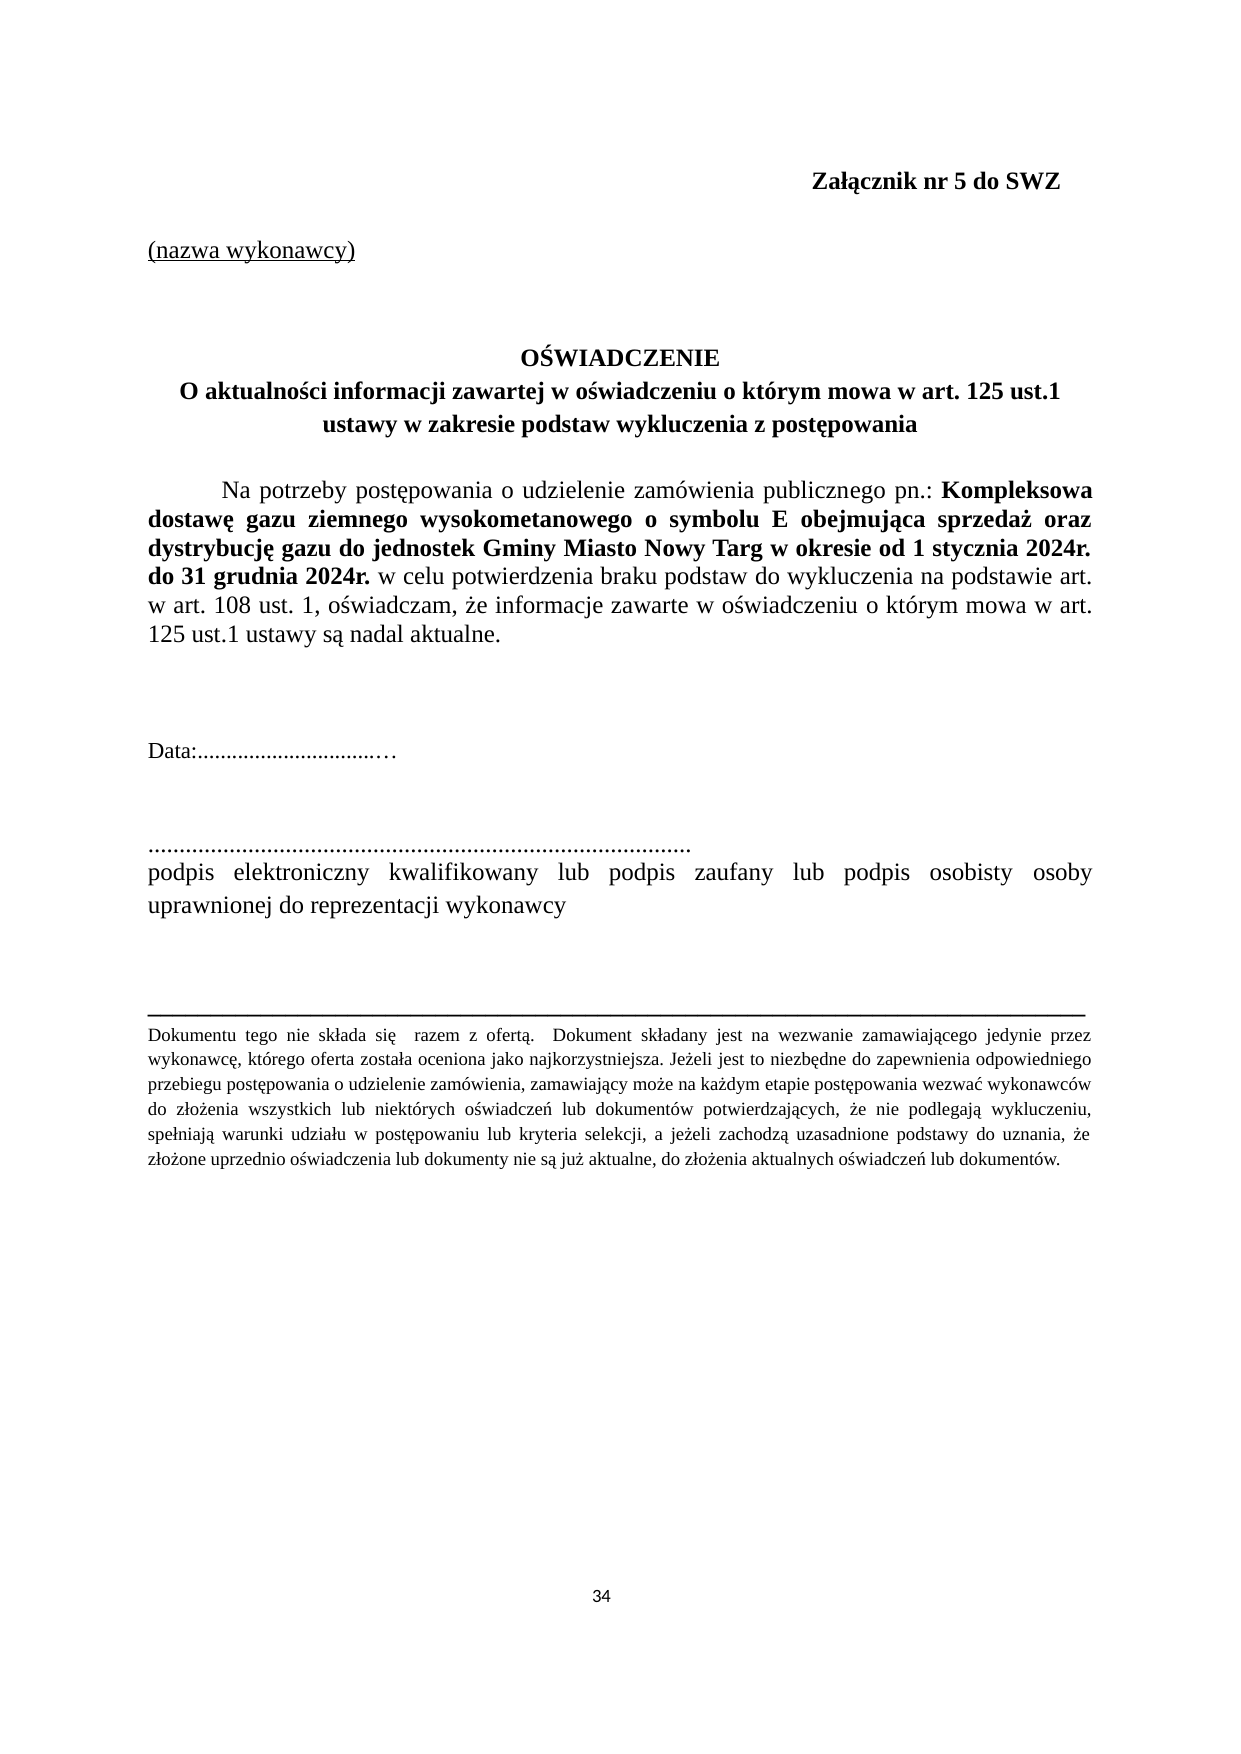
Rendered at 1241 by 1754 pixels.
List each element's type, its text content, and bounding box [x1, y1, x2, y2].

text (nazwa wykonawcy) [148, 235, 1093, 263]
subtitle Na potrzeby postępowania o udzielenie zamówienia publicznego pn.: Kompleksowa dostawę gazu ziemnego wysokometanowego o symbolu E obejmująca sprzedaż oraz dystrybucję gazu do jednostek Gminy Miasto Nowy Targ w okresie od 1 stycznia 2024r. do 31 grudnia 2024r. w celu potwierdzenia braku podstaw do wykluczenia na podstawie art. w art. 108 ust. 1, oświadczam, że informacje zawarte w oświadczeniu o którym mowa w art. 125 ust.1 ustawy są nadal aktualne. [148, 475, 1093, 648]
text podpis elektroniczny kwalifikowany lub podpis zaufany lub podpis osobisty osoby uprawnionej do reprezentacji wykonawcy [148, 857, 1093, 919]
text ....................................................................................... [148, 829, 1093, 857]
subtitle OŚWIADCZENIE [148, 343, 1093, 372]
subtitle O aktualności informacji zawartej w oświadczeniu o którym mowa w art. 125 ust.1 ustawy w zakresie podstaw wykluczenia z postępowania [148, 376, 1093, 438]
text Załącznik nr 5 do SWZ [148, 166, 1093, 195]
text ___________________________________________________________________________ [148, 991, 1093, 1019]
subtitle Data:...............................… [148, 737, 1093, 764]
text Dokumentu tego nie składa się razem z ofertą. Dokument składany jest na wezwanie zamawiającego jedynie przez wykonawcę, którego oferta została oceniona jako najkorzystniejsza. Jeżeli jest to niezbędne do zapewnienia odpowiedniego przebiegu postępowania o udzielenie zamówienia, zamawiający może na każdym etapie postępowania wezwać wykonawców do złożenia wszystkich lub niektórych oświadczeń lub dokumentów potwierdzających, że nie podlegają wykluczeniu, spełniają warunki udziału w postępowaniu lub kryteria selekcji, a jeżeli zachodzą uzasadnione podstawy do uznania, że złożone uprzednio oświadczenia lub dokumenty nie są już aktualne, do złożenia aktualnych oświadczeń lub dokumentów. [148, 1023, 1093, 1169]
